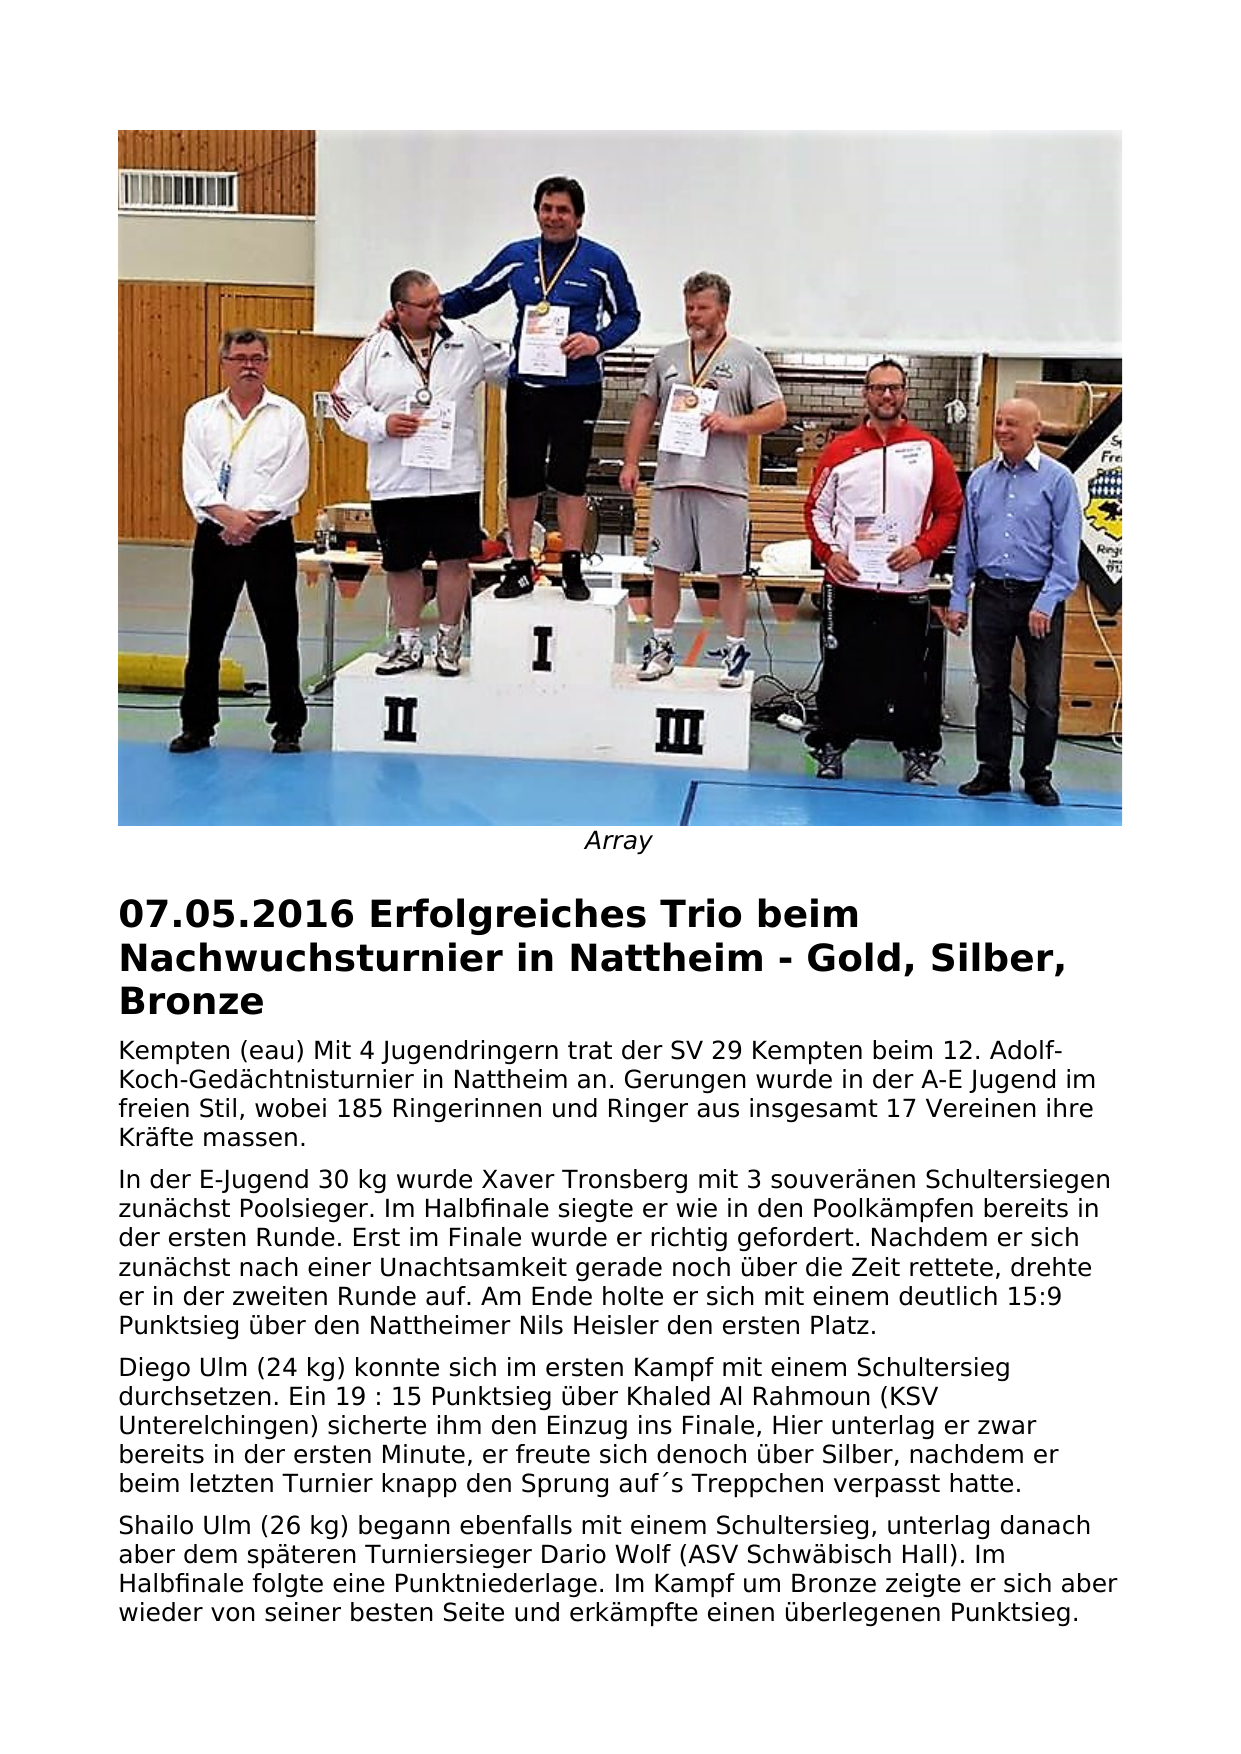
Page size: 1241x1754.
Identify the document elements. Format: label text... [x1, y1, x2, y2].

text Array [118, 826, 1122, 855]
picture [118, 130, 1123, 826]
subtitle 07.05.2016 Erfolgreiches Trio beim Nachwuchsturnier in Nattheim - Gold, Silber, Bronze [118, 893, 1122, 1023]
text In der E-Jugend 30 kg wurde Xaver Tronsberg mit 3 souveränen Schultersiegen zunächst Poolsieger. Im Halbfinale siegte er wie in den Poolkämpfen bereits in der ersten Runde. Erst im Finale wurde er richtig gefordert. Nachdem er sich zunächst nach einer Unachtsamkeit gerade noch über die Zeit rettete, drehte er in der zweiten Runde auf. Am Ende holte er sich mit einem deutlich 15:9 Punktsieg über den Nattheimer Nils Heisler den ersten Platz. [118, 1165, 1122, 1340]
text Shailo Ulm (26 kg) begann ebenfalls mit einem Schultersieg, unterlag danach aber dem späteren Turniersieger Dario Wolf (ASV Schwäbisch Hall). Im Halbfinale folgte eine Punktniederlage. Im Kampf um Bronze zeigte er sich aber wieder von seiner besten Seite und erkämpfte einen überlegenen Punktsieg. [118, 1511, 1122, 1628]
text Kempten (eau) Mit 4 Jugendringern trat der SV 29 Kempten beim 12. Adolf-Koch-Gedächtnisturnier in Nattheim an. Gerungen wurde in der A-E Jugend im freien Stil, wobei 185 Ringerinnen und Ringer aus insgesamt 17 Vereinen ihre Kräfte massen. [118, 1036, 1122, 1153]
text Diego Ulm (24 kg) konnte sich im ersten Kampf mit einem Schultersieg durchsetzen. Ein 19 : 15 Punktsieg über Khaled Al Rahmoun (KSV Unterelchingen) sicherte ihm den Einzug ins Finale, Hier unterlag er zwar bereits in der ersten Minute, er freute sich denoch über Silber, nachdem er beim letzten Turnier knapp den Sprung auf´s Treppchen verpasst hatte. [118, 1353, 1122, 1498]
